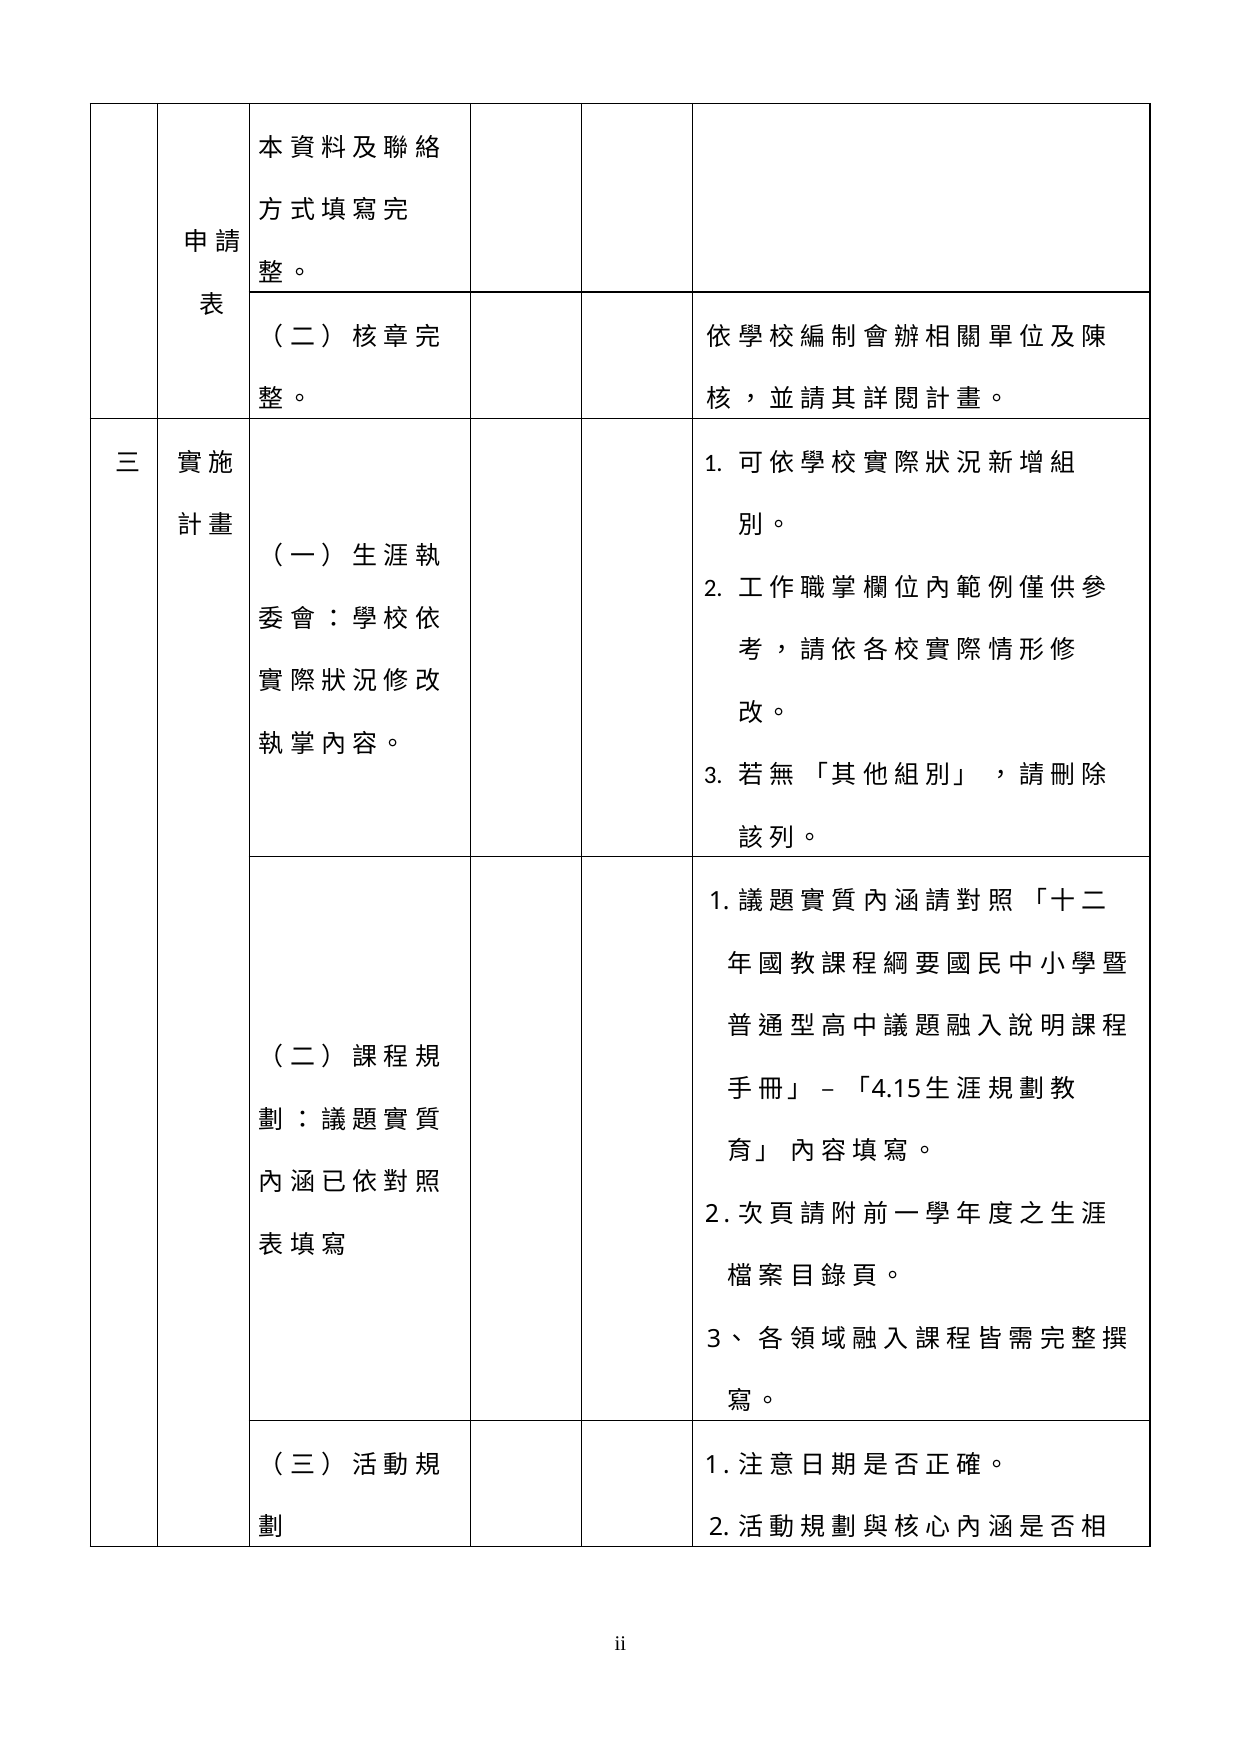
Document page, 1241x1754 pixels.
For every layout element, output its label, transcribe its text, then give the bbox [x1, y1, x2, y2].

table_cell [91, 104, 157, 417]
table_cell [471, 104, 581, 291]
table_cell 三 [91, 419, 157, 1546]
table_cell 申請表 [158, 104, 249, 417]
table_cell （二）核章完整。 [250, 293, 470, 417]
table_cell [471, 1421, 581, 1546]
table_cell 依學校編制會辦相關單位及陳核，並請其詳閱計畫。 [693, 293, 1149, 417]
table_cell [582, 293, 692, 417]
table_cell 實施計畫 [158, 419, 249, 1546]
table_cell 1.議題實質內涵請對照「十二年國教課程綱要國民中小學暨普通型高中議題融入說明課程手冊」–「4.15生涯規劃教育」內容填寫。 2.次頁請附前一學年度之生涯檔案目錄頁。 3、各領域融入課程皆需完整撰寫。 [693, 857, 1149, 1419]
table_cell （二）課程規劃：議題實質內涵已依對照表填寫 [250, 857, 470, 1419]
table_cell [471, 857, 581, 1419]
table_cell [582, 1421, 692, 1546]
table_cell [471, 293, 581, 417]
table_cell 可依學校實際狀況新增組別。 工作職掌欄位內範例僅供參考，請依各校實際情形修改。 若無「其他組別」，請刪除該列。 [693, 419, 1149, 856]
table_cell [582, 419, 692, 856]
table_cell [693, 104, 1149, 291]
table_cell （三）活動規劃 [250, 1421, 470, 1546]
table_cell 1.注意日期是否正確。 2.活動規劃與核心內涵是否相 [693, 1421, 1149, 1546]
table_cell 本資料及聯絡方式填寫完整。 [250, 104, 470, 291]
table_cell （一）生涯執委會：學校依實際狀況修改執掌內容。 [250, 419, 470, 856]
table_cell [582, 104, 692, 291]
table_cell [582, 857, 692, 1419]
table_cell [471, 419, 581, 856]
